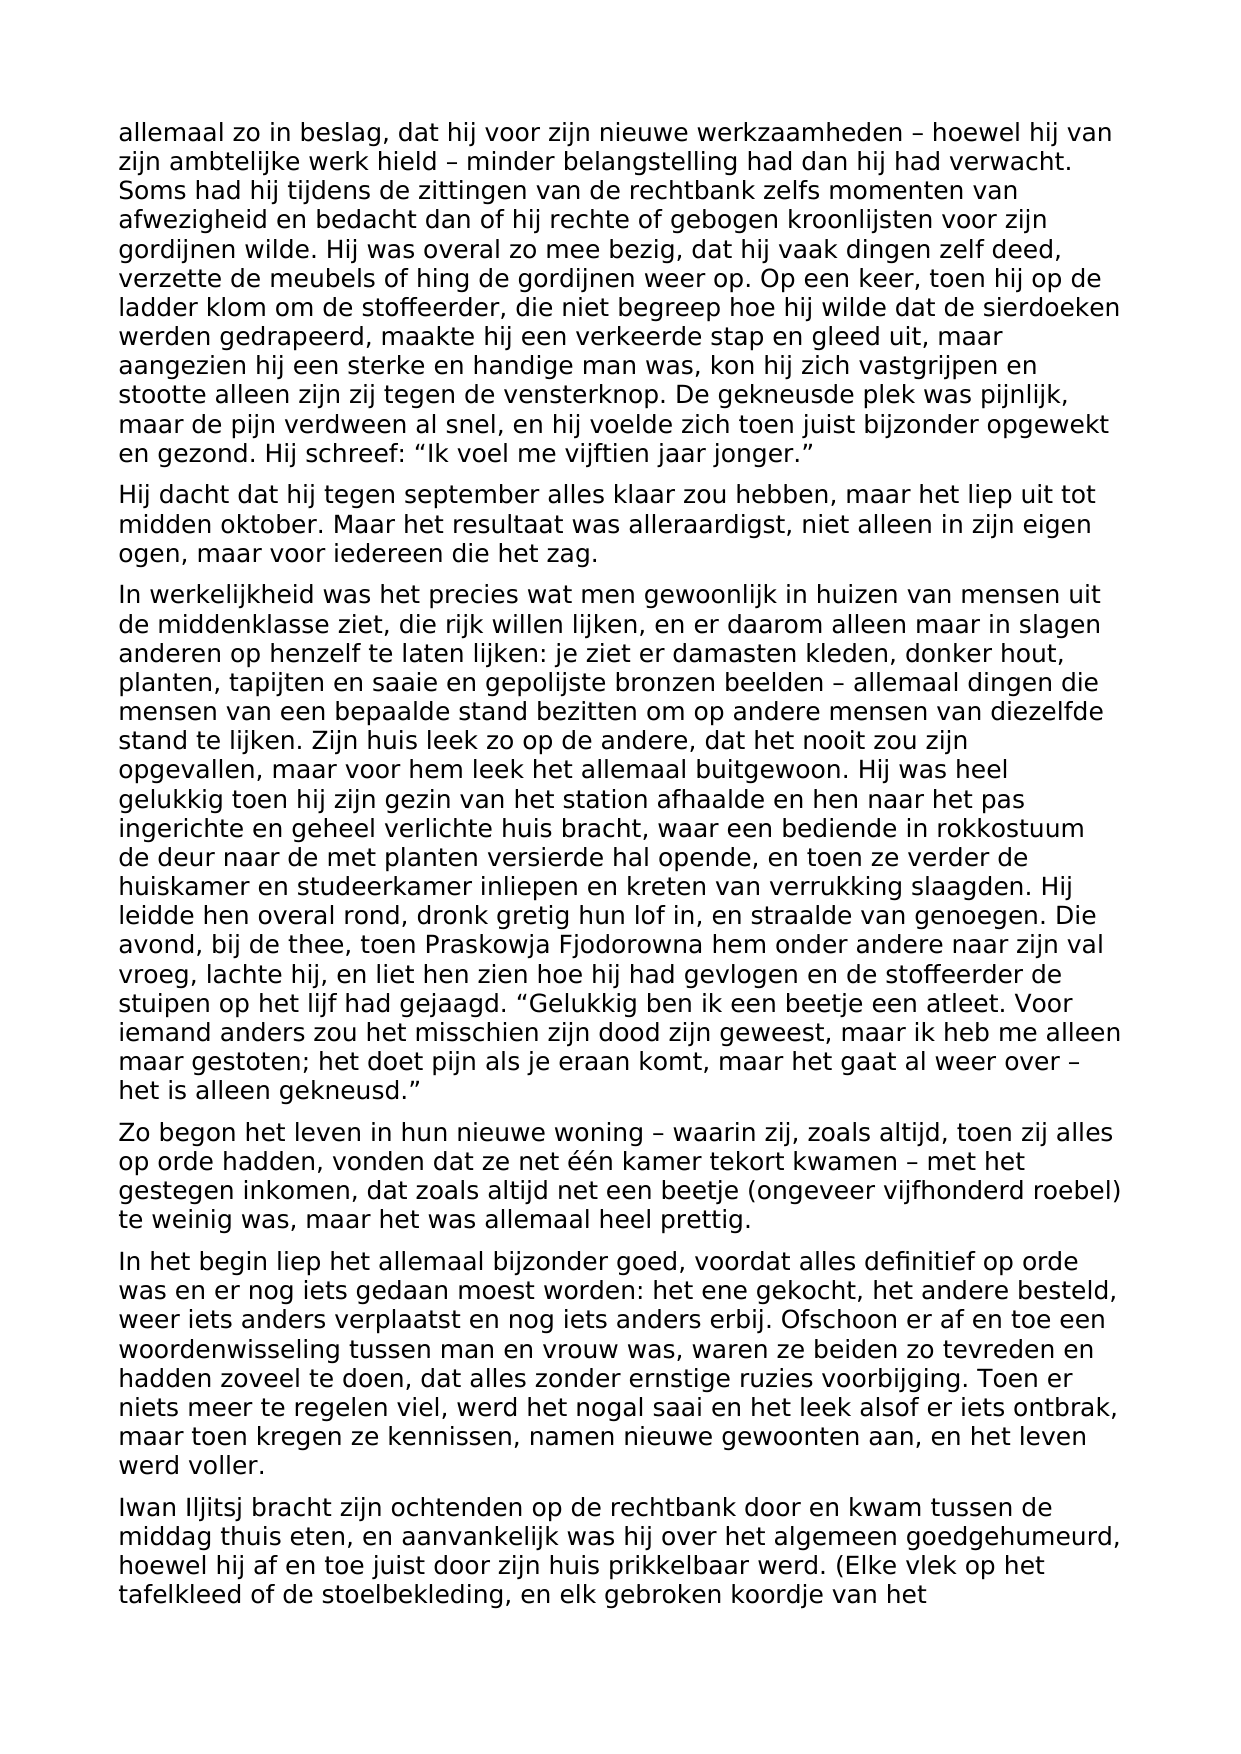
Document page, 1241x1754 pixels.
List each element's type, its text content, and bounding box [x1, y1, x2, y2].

text Iwan Iljitsj bracht zijn ochtenden op de rechtbank door en kwam tussen de middag thuis eten, en aanvankelijk was hij over het algemeen goedgehumeurd, hoewel hij af en toe juist door zijn huis prikkelbaar werd. (Elke vlek op het tafelkleed of de stoelbekleding, en elk gebroken koordje van het [118, 1493, 1122, 1610]
text allemaal zo in beslag, dat hij voor zijn nieuwe werkzaamheden – hoewel hij van zijn ambtelijke werk hield – minder belangstelling had dan hij had verwacht. Soms had hij tijdens de zittingen van de rechtbank zelfs momenten van afwezigheid en bedacht dan of hij rechte of gebogen kroonlijsten voor zijn gordijnen wilde. Hij was overal zo mee bezig, dat hij vaak dingen zelf deed, verzette de meubels of hing de gordijnen weer op. Op een keer, toen hij op de ladder klom om de stoffeerder, die niet begreep hoe hij wilde dat de sierdoeken werden gedrapeerd, maakte hij een verkeerde stap en gleed uit, maar aangezien hij een sterke en handige man was, kon hij zich vastgrijpen en stootte alleen zijn zij tegen de vensterknop. De gekneusde plek was pijnlijk, maar de pijn verdween al snel, en hij voelde zich toen juist bijzonder opgewekt en gezond. Hij schreef: “Ik voel me vijftien jaar jonger.” [118, 118, 1122, 468]
text In het begin liep het allemaal bijzonder goed, voordat alles definitief op orde was en er nog iets gedaan moest worden: het ene gekocht, het andere besteld, weer iets anders verplaatst en nog iets anders erbij. Ofschoon er af en toe een woordenwisseling tussen man en vrouw was, waren ze beiden zo tevreden en hadden zoveel te doen, dat alles zonder ernstige ruzies voorbijging. Toen er niets meer te regelen viel, werd het nogal saai en het leek alsof er iets ontbrak, maar toen kregen ze kennissen, namen nieuwe gewoonten aan, en het leven werd voller. [118, 1247, 1122, 1481]
text In werkelijkheid was het precies wat men gewoonlijk in huizen van mensen uit de middenklasse ziet, die rijk willen lijken, en er daarom alleen maar in slagen anderen op henzelf te laten lijken: je ziet er damasten kleden, donker hout, planten, tapijten en saaie en gepolijste bronzen beelden – allemaal dingen die mensen van een bepaalde stand bezitten om op andere mensen van diezelfde stand te lijken. Zijn huis leek zo op de andere, dat het nooit zou zijn opgevallen, maar voor hem leek het allemaal buitgewoon. Hij was heel gelukkig toen hij zijn gezin van het station afhaalde en hen naar het pas ingerichte en geheel verlichte huis bracht, waar een bediende in rokkostuum de deur naar de met planten versierde hal opende, en toen ze verder de huiskamer en studeerkamer inliepen en kreten van verrukking slaagden. Hij leidde hen overal rond, dronk gretig hun lof in, en straalde van genoegen. Die avond, bij de thee, toen Praskowja Fjodorowna hem onder andere naar zijn val vroeg, lachte hij, en liet hen zien hoe hij had gevlogen en de stoffeerder de stuipen op het lijf had gejaagd. “Gelukkig ben ik een beetje een atleet. Voor iemand anders zou het misschien zijn dood zijn geweest, maar ik heb me alleen maar gestoten; het doet pijn als je eraan komt, maar het gaat al weer over – het is alleen gekneusd.” [118, 581, 1122, 1106]
text Hij dacht dat hij tegen september alles klaar zou hebben, maar het liep uit tot midden oktober. Maar het resultaat was alleraardigst, niet alleen in zijn eigen ogen, maar voor iedereen die het zag. [118, 481, 1122, 568]
text Zo begon het leven in hun nieuwe woning – waarin zij, zoals altijd, toen zij alles op orde hadden, vonden dat ze net één kamer tekort kwamen – met het gestegen inkomen, dat zoals altijd net een beetje (ongeveer vijfhonderd roebel) te weinig was, maar het was allemaal heel prettig. [118, 1118, 1122, 1235]
